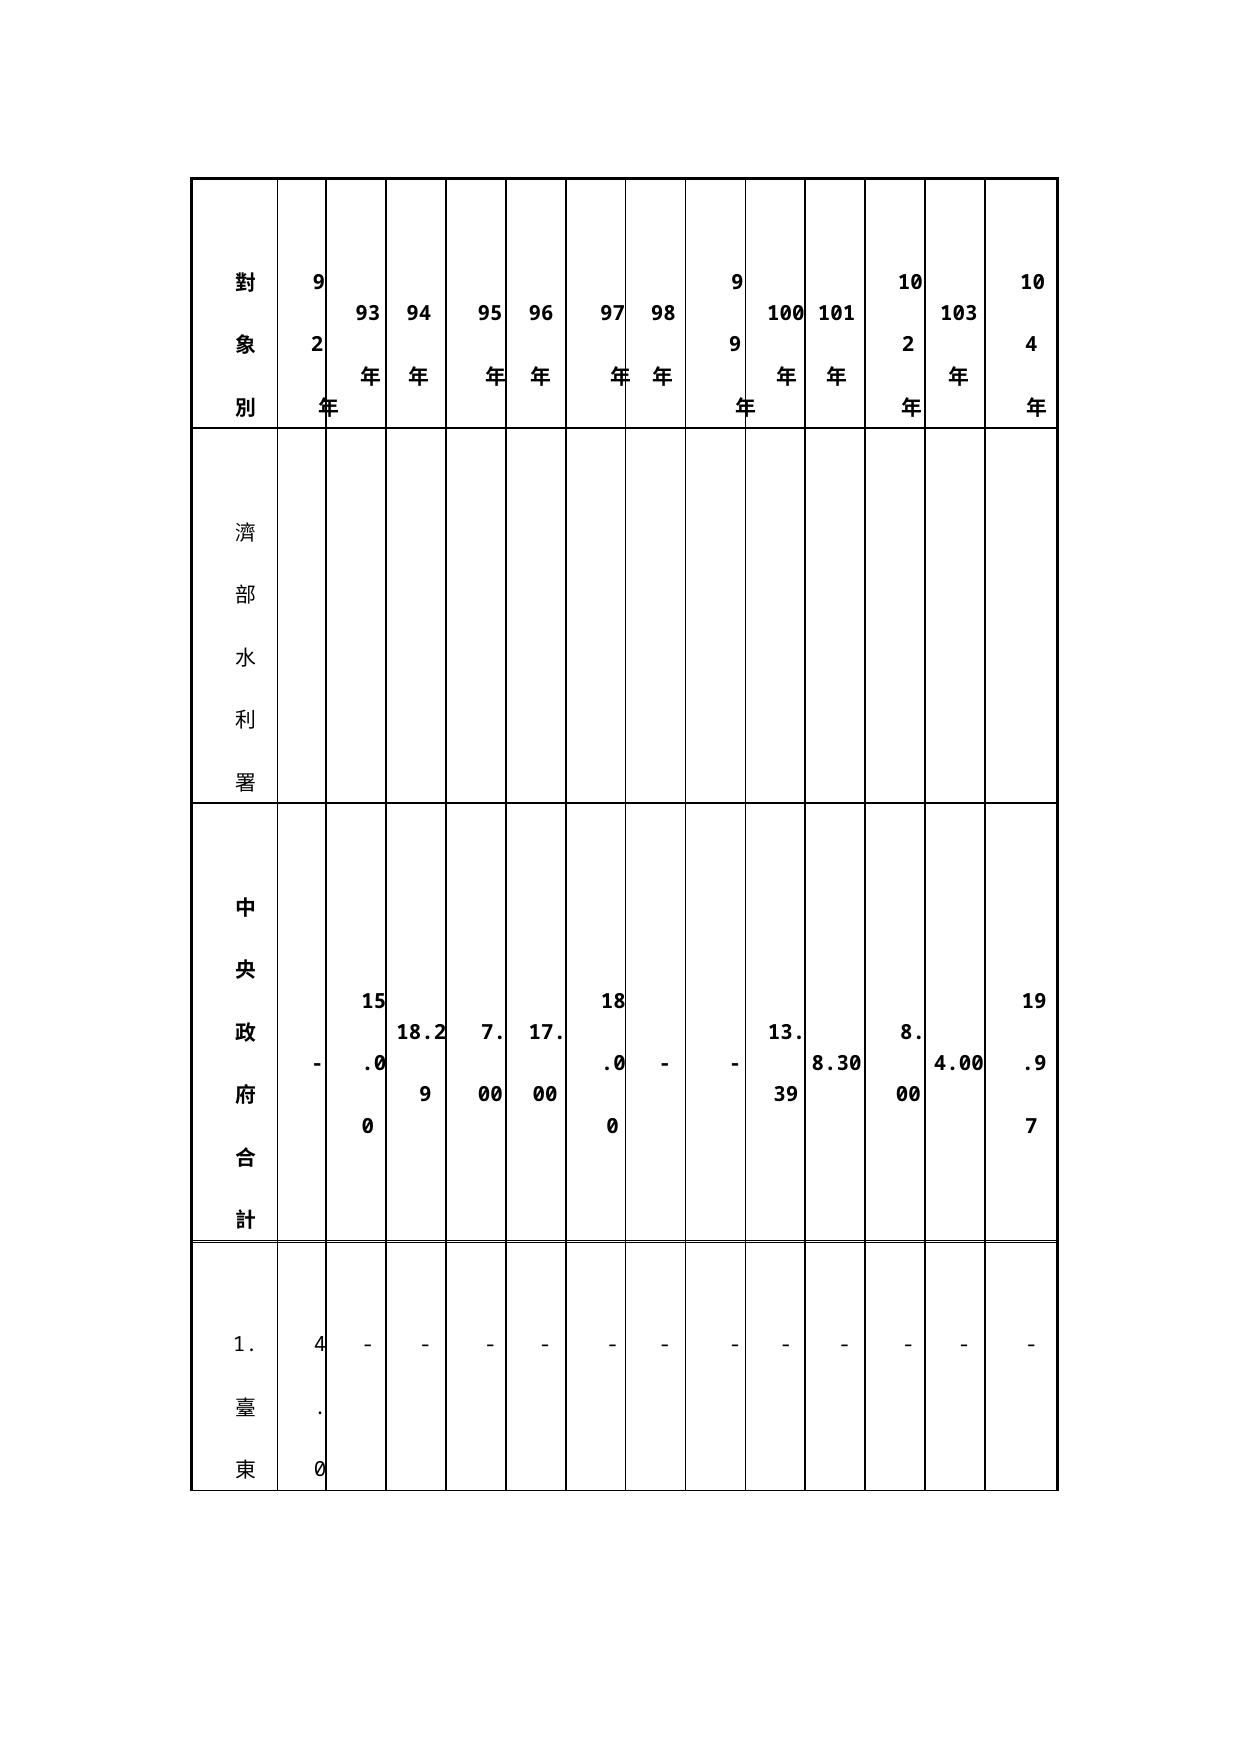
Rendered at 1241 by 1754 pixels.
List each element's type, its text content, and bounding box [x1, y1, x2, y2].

table_cell - [278, 429, 325, 802]
table_cell 13.39 [746, 804, 804, 1240]
table_cell - [746, 429, 804, 802]
table_cell - [626, 804, 685, 1240]
table_cell 19.97 [986, 804, 1056, 1240]
table_cell - [278, 804, 325, 1240]
table_cell 1.臺東 [193, 1243, 277, 1490]
table_cell 中央政府合計 [193, 804, 277, 1240]
table_header 98年 [626, 180, 685, 427]
table_cell - [567, 1243, 625, 1490]
table_cell - [327, 1243, 385, 1490]
table_cell - [447, 1243, 505, 1490]
table_cell 濟部水利署 [193, 429, 277, 802]
table_cell 8.30 [806, 804, 864, 1240]
table_header 94年 [387, 180, 445, 427]
table_cell - [986, 1243, 1056, 1490]
table_header 103年 [926, 180, 984, 427]
table_header 101年 [806, 180, 864, 427]
table_header 95年 [447, 180, 505, 427]
table_cell 8.00 [866, 804, 924, 1240]
table_cell - [866, 1243, 924, 1490]
table_cell - [507, 1243, 565, 1490]
table_header 對象別 [193, 180, 277, 427]
table_cell 17.00 [507, 804, 565, 1240]
table_cell - [746, 1243, 804, 1490]
table_header 92年 [278, 180, 325, 427]
table_header 97年 [567, 180, 625, 427]
table_cell - [686, 804, 745, 1240]
table_cell - [626, 429, 685, 802]
table_cell 4.00 [926, 804, 984, 1240]
table_cell 15.00 [327, 804, 385, 1240]
table_cell - [806, 429, 864, 802]
table_header 93年 [327, 180, 385, 427]
table_cell - [866, 429, 924, 802]
table_cell - [686, 1243, 745, 1490]
table_header 100年 [746, 180, 804, 427]
table_cell - [686, 429, 745, 802]
table_cell 18.00 [567, 804, 625, 1240]
table_cell - [567, 429, 625, 802]
table_cell - [626, 1243, 685, 1490]
table_cell [327, 429, 385, 802]
table_cell - [387, 429, 445, 802]
table_cell 4.0 [278, 1243, 325, 1490]
table_cell - [806, 1243, 864, 1490]
table_cell - [447, 429, 505, 802]
table_cell - [926, 429, 984, 802]
table_cell - [926, 1243, 984, 1490]
table_cell 18.29 [387, 804, 445, 1240]
table_cell - [387, 1243, 445, 1490]
table_header 104年 [986, 180, 1056, 427]
table_header 99年 [686, 180, 745, 427]
table_header 96年 [507, 180, 565, 427]
table_cell 7.00 [447, 804, 505, 1240]
table_cell - [986, 429, 1056, 802]
table_cell - [507, 429, 565, 802]
table_header 102年 [866, 180, 924, 427]
